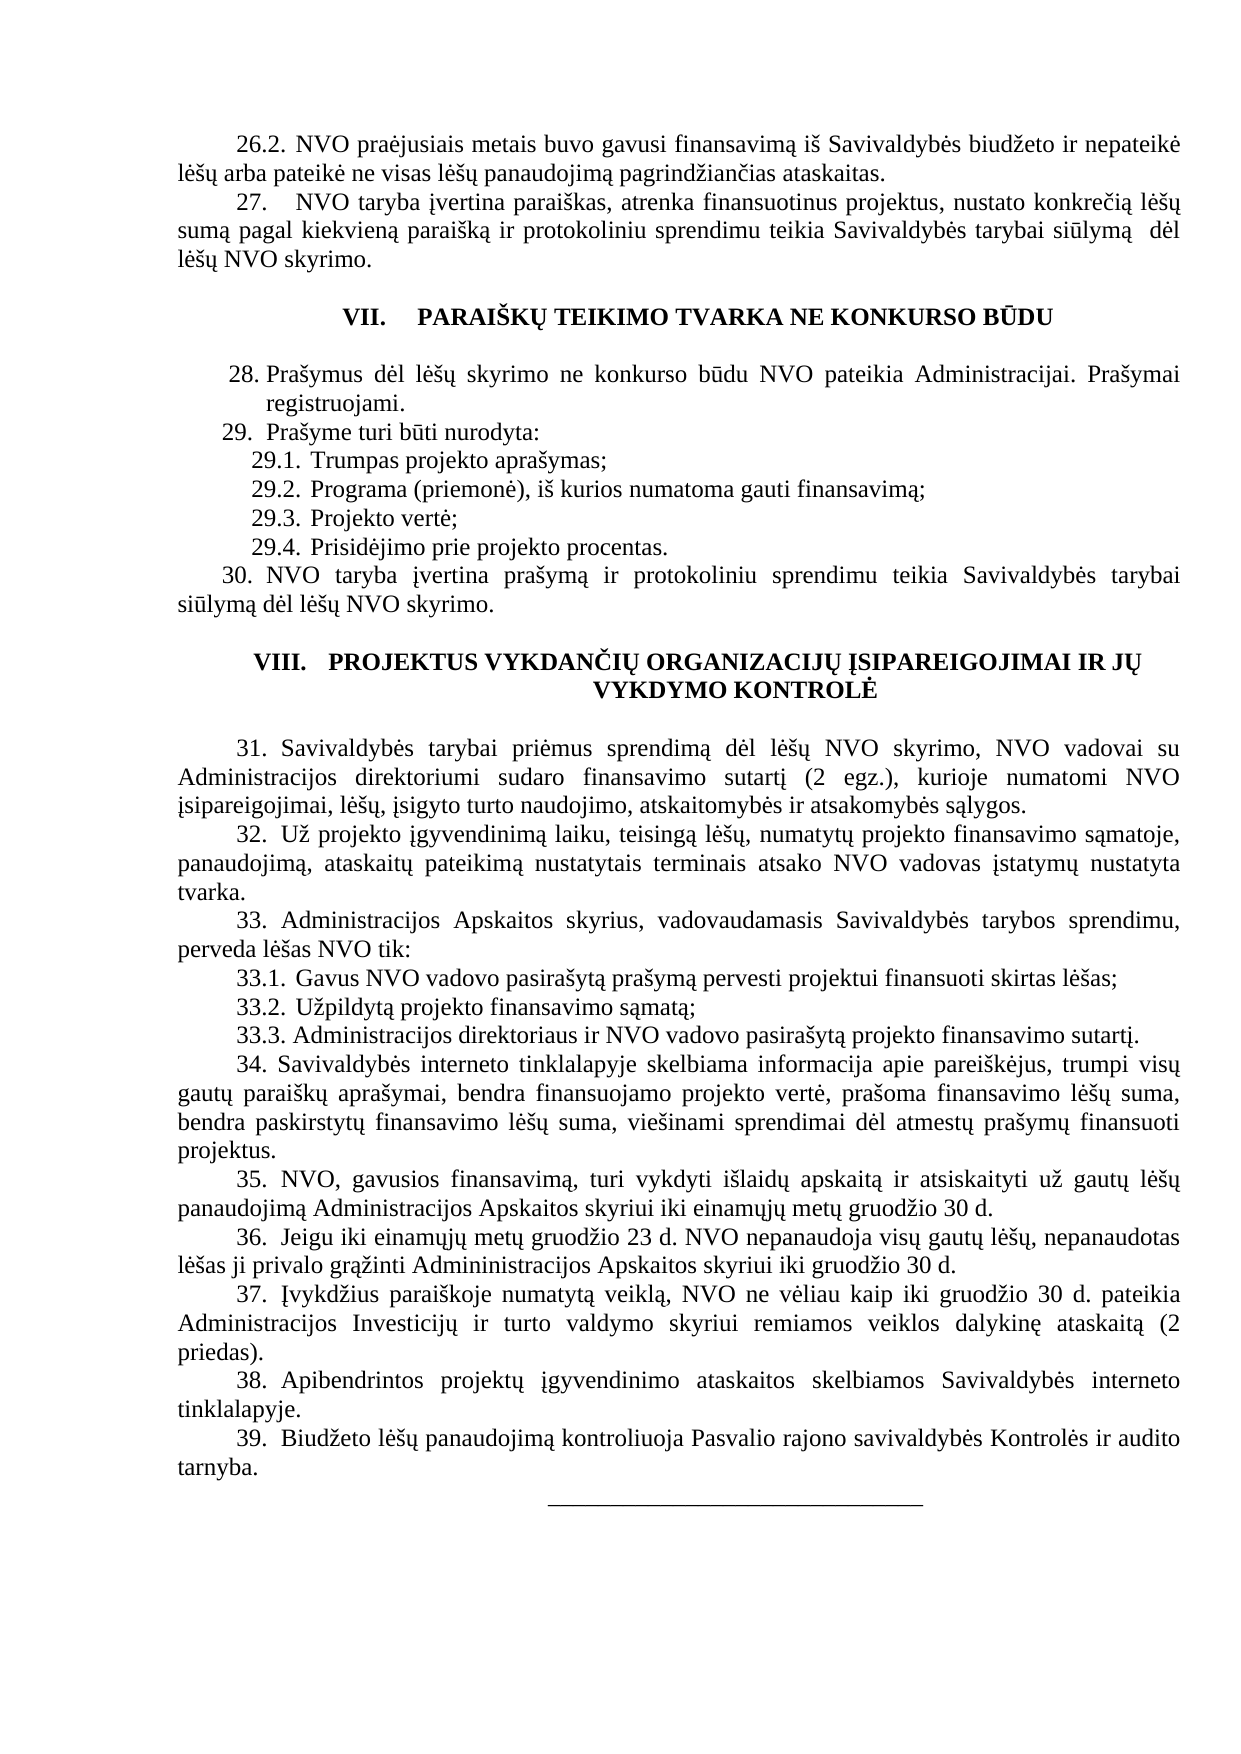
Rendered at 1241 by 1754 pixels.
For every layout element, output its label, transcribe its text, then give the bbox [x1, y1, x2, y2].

text VII. PARAIŠKŲ TEIKIMO TVARKA NE KONKURSO BŪDU [215, 302, 1181, 330]
text 33. Administracijos Apskaitos skyrius, vadovaudamasis Savivaldybės tarybos sprendimu, perveda lėšas NVO tik: [177, 905, 1181, 963]
text 33.1. Gavus NVO vadovo pasirašytą prašymą pervesti projektui finansuoti skirtas lėšas; [177, 963, 1181, 992]
text 34. Savivaldybės interneto tinklalapyje skelbiama informacija apie pareiškėjus, trumpi visų gautų paraiškų aprašymai, bendra finansuojamo projekto vertė, prašoma finansavimo lėšų suma, bendra paskirstytų finansavimo lėšų suma, viešinami sprendimai dėl atmestų prašymų finansuoti projektus. [177, 1049, 1181, 1164]
text 26.2. NVO praėjusiais metais buvo gavusi finansavimą iš Savivaldybės biudžeto ir nepateikė lėšų arba pateikė ne visas lėšų panaudojimą pagrindžiančias ataskaitas. [177, 129, 1181, 187]
text 27. NVO taryba įvertina paraiškas, atrenka finansuotinus projektus, nustato konkrečią lėšų sumą pagal kiekvieną paraišką ir protokoliniu sprendimu teikia Savivaldybės tarybai siūlymą dėl lėšų NVO skyrimo. [177, 187, 1181, 273]
text 29.1. Trumpas projekto aprašymas; [251, 445, 1181, 474]
text 38. Apibendrintos projektų įgyvendinimo ataskaitos skelbiamos Savivaldybės interneto tinklalapyje. [177, 1365, 1181, 1423]
text VIII. PROJEKTUS VYKDANČIŲ ORGANIZACIJŲ ĮSIPAREIGOJIMAI IR JŲ VYKDYMO KONTROLĖ [215, 647, 1181, 704]
text 37. Įvykdžius paraiškoje numatytą veiklą, NVO ne vėliau kaip iki gruodžio 30 d. pateikia Administracijos Investicijų ir turto valdymo skyriui remiamos veiklos dalykinę ataskaitą (2 priedas). [177, 1279, 1181, 1365]
text 32. Už projekto įgyvendinimą laiku, teisingą lėšų, numatytų projekto finansavimo sąmatoje, panaudojimą, ataskaitų pateikimą nustatytais terminais atsako NVO vadovas įstatymų nustatyta tvarka. [177, 819, 1181, 905]
text 36. Jeigu iki einamųjų metų gruodžio 23 d. NVO nepanaudoja visų gautų lėšų, nepanaudotas lėšas ji privalo grąžinti Admininistracijos Apskaitos skyriui iki gruodžio 30 d. [177, 1222, 1181, 1279]
text 29.3. Projekto vertė; [251, 503, 1181, 532]
text 33.3. Administracijos direktoriaus ir NVO vadovo pasirašytą projekto finansavimo sutartį. [236, 1020, 1181, 1049]
text 29. Prašyme turi būti nurodyta: [177, 417, 1181, 445]
text 29.2. Programa (priemonė), iš kurios numatoma gauti finansavimą; [251, 474, 1181, 503]
text 29.4. Prisidėjimo prie projekto procentas. [251, 532, 1181, 560]
text 28. Prašymus dėl lėšų skyrimo ne konkurso būdu NVO pateikia Administracijai. Prašymai registruojami. [228, 359, 1181, 417]
text ______________________________ [290, 1480, 1181, 1509]
text 35. NVO, gavusios finansavimą, turi vykdyti išlaidų apskaitą ir atsiskaityti už gautų lėšų panaudojimą Administracijos Apskaitos skyriui iki einamųjų metų gruodžio 30 d. [177, 1164, 1181, 1222]
text 30. NVO taryba įvertina prašymą ir protokoliniu sprendimu teikia Savivaldybės tarybai siūlymą dėl lėšų NVO skyrimo. [177, 560, 1181, 618]
text 33.2. Užpildytą projekto finansavimo sąmatą; [177, 992, 1181, 1020]
text 31. Savivaldybės tarybai priėmus sprendimą dėl lėšų NVO skyrimo, NVO vadovai su Administracijos direktoriumi sudaro finansavimo sutartį (2 egz.), kurioje numatomi NVO įsipareigojimai, lėšų, įsigyto turto naudojimo, atskaitomybės ir atsakomybės sąlygos. [177, 733, 1181, 819]
text 39. Biudžeto lėšų panaudojimą kontroliuoja Pasvalio rajono savivaldybės Kontrolės ir audito tarnyba. [177, 1423, 1181, 1480]
